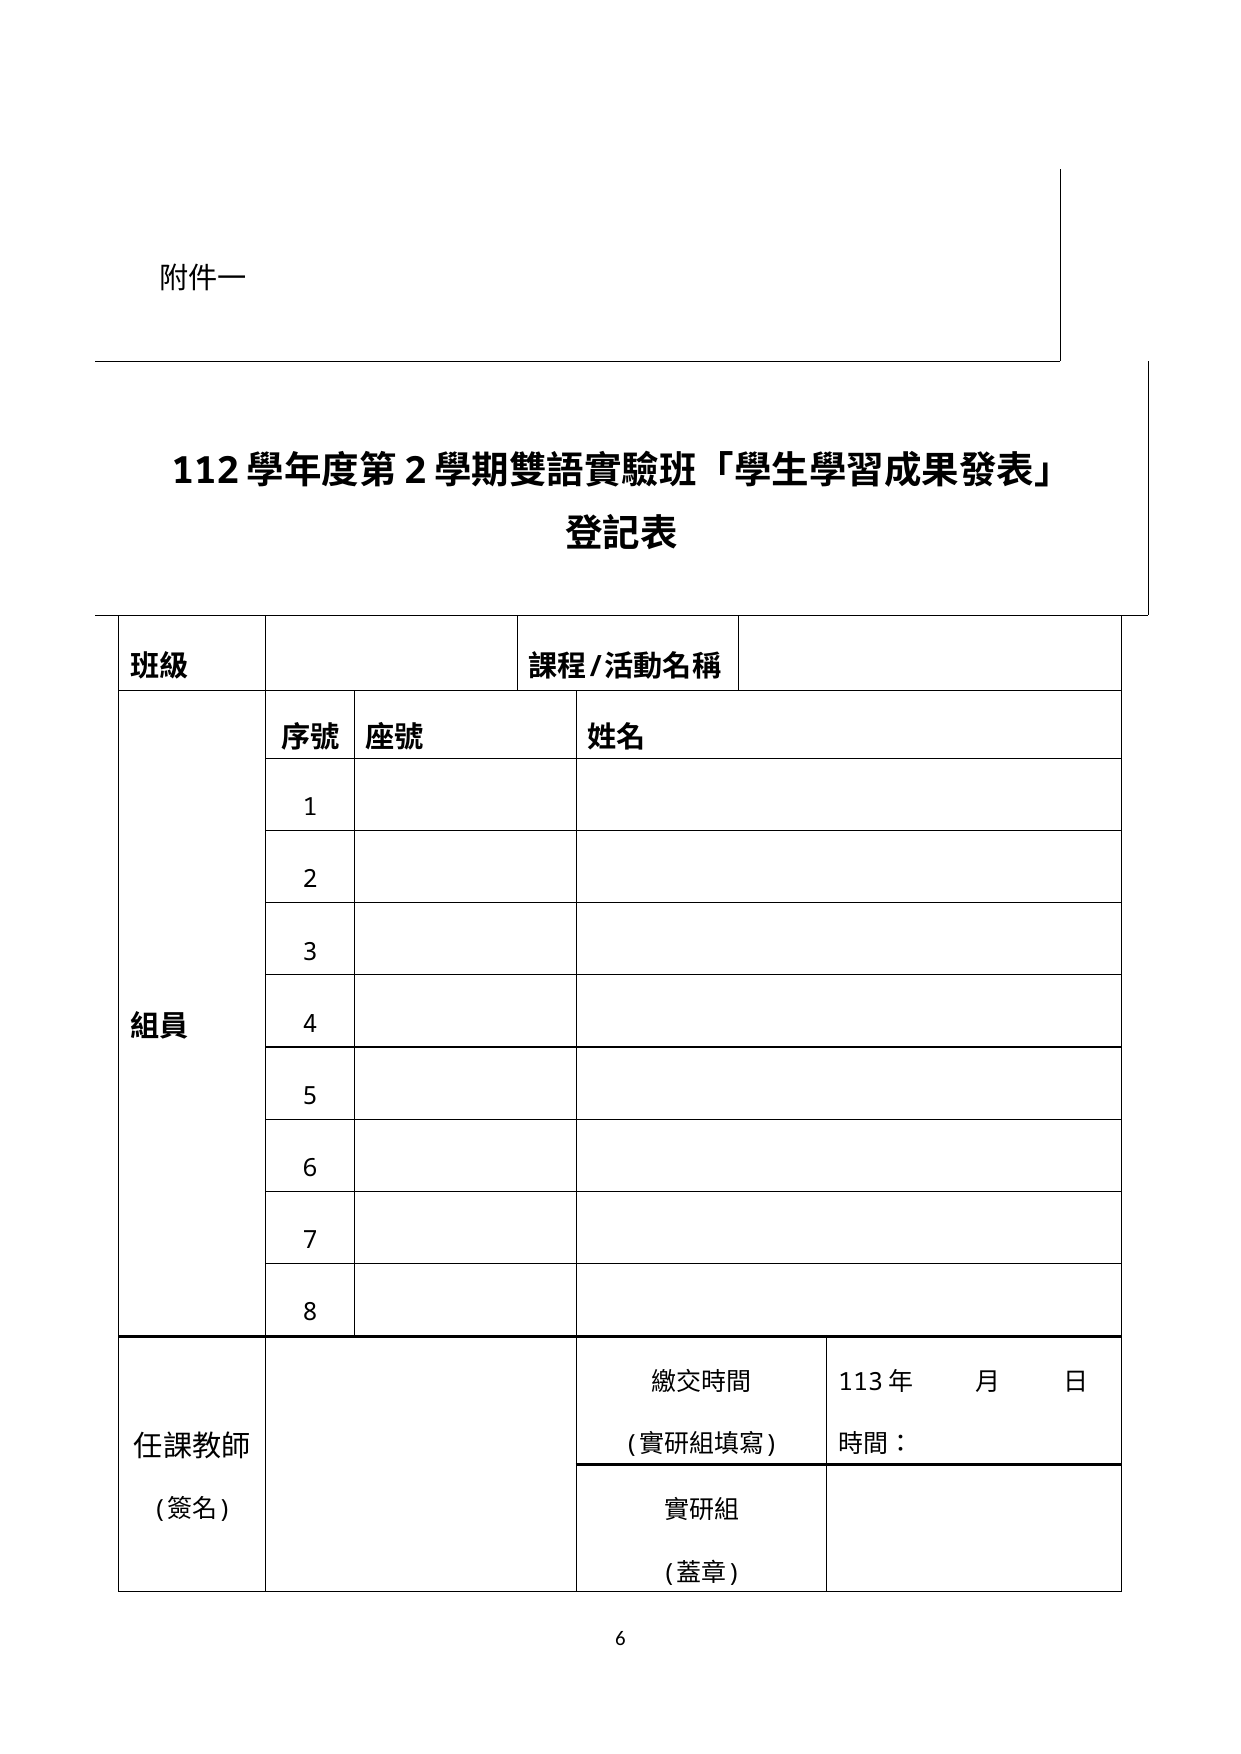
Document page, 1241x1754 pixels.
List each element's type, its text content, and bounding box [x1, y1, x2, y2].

table_cell 1 [266, 759, 354, 830]
table_cell [355, 1264, 576, 1335]
table_cell 序號 [266, 691, 354, 758]
table_cell [577, 1192, 1121, 1263]
table_cell 4 [266, 975, 354, 1046]
table_header 課程/活動名稱 [518, 616, 738, 690]
table_cell [355, 831, 576, 902]
table_header 班級 [119, 616, 265, 690]
table_cell 任課教師 (簽名) [119, 1338, 265, 1591]
table_cell [266, 1338, 576, 1591]
table_cell 2 [266, 831, 354, 902]
table_cell 8 [266, 1264, 354, 1335]
table_cell [355, 1192, 576, 1263]
table_cell [577, 975, 1121, 1046]
table_cell [577, 1264, 1121, 1335]
table_cell 組員 [119, 691, 265, 1335]
table_cell [827, 1466, 1121, 1591]
text 112學年度第2學期雙語實驗班「學生學習成果發表」登記表 [94, 361, 1148, 615]
table_cell [577, 903, 1121, 974]
table_cell [577, 1048, 1121, 1118]
text 附件一 [94, 169, 1060, 361]
table_cell [355, 903, 576, 974]
table_cell 姓名 [577, 691, 1121, 758]
table_cell [355, 759, 576, 830]
table_cell [355, 1048, 576, 1118]
table_cell [577, 831, 1121, 902]
table_cell [355, 1120, 576, 1191]
table_header [739, 616, 1121, 690]
table_cell 6 [266, 1120, 354, 1191]
table_cell [577, 759, 1121, 830]
table_header [266, 616, 517, 690]
table_cell 7 [266, 1192, 354, 1263]
table_cell 5 [266, 1048, 354, 1118]
table_cell [577, 1120, 1121, 1191]
table_cell [355, 975, 576, 1046]
table_cell 實研組 (蓋章) [577, 1466, 826, 1591]
table_cell 3 [266, 903, 354, 974]
table_cell 113年 月 日 時間： [827, 1338, 1121, 1463]
table_cell 座號 [355, 691, 576, 758]
table_cell 繳交時間 (實研組填寫) [577, 1338, 826, 1463]
